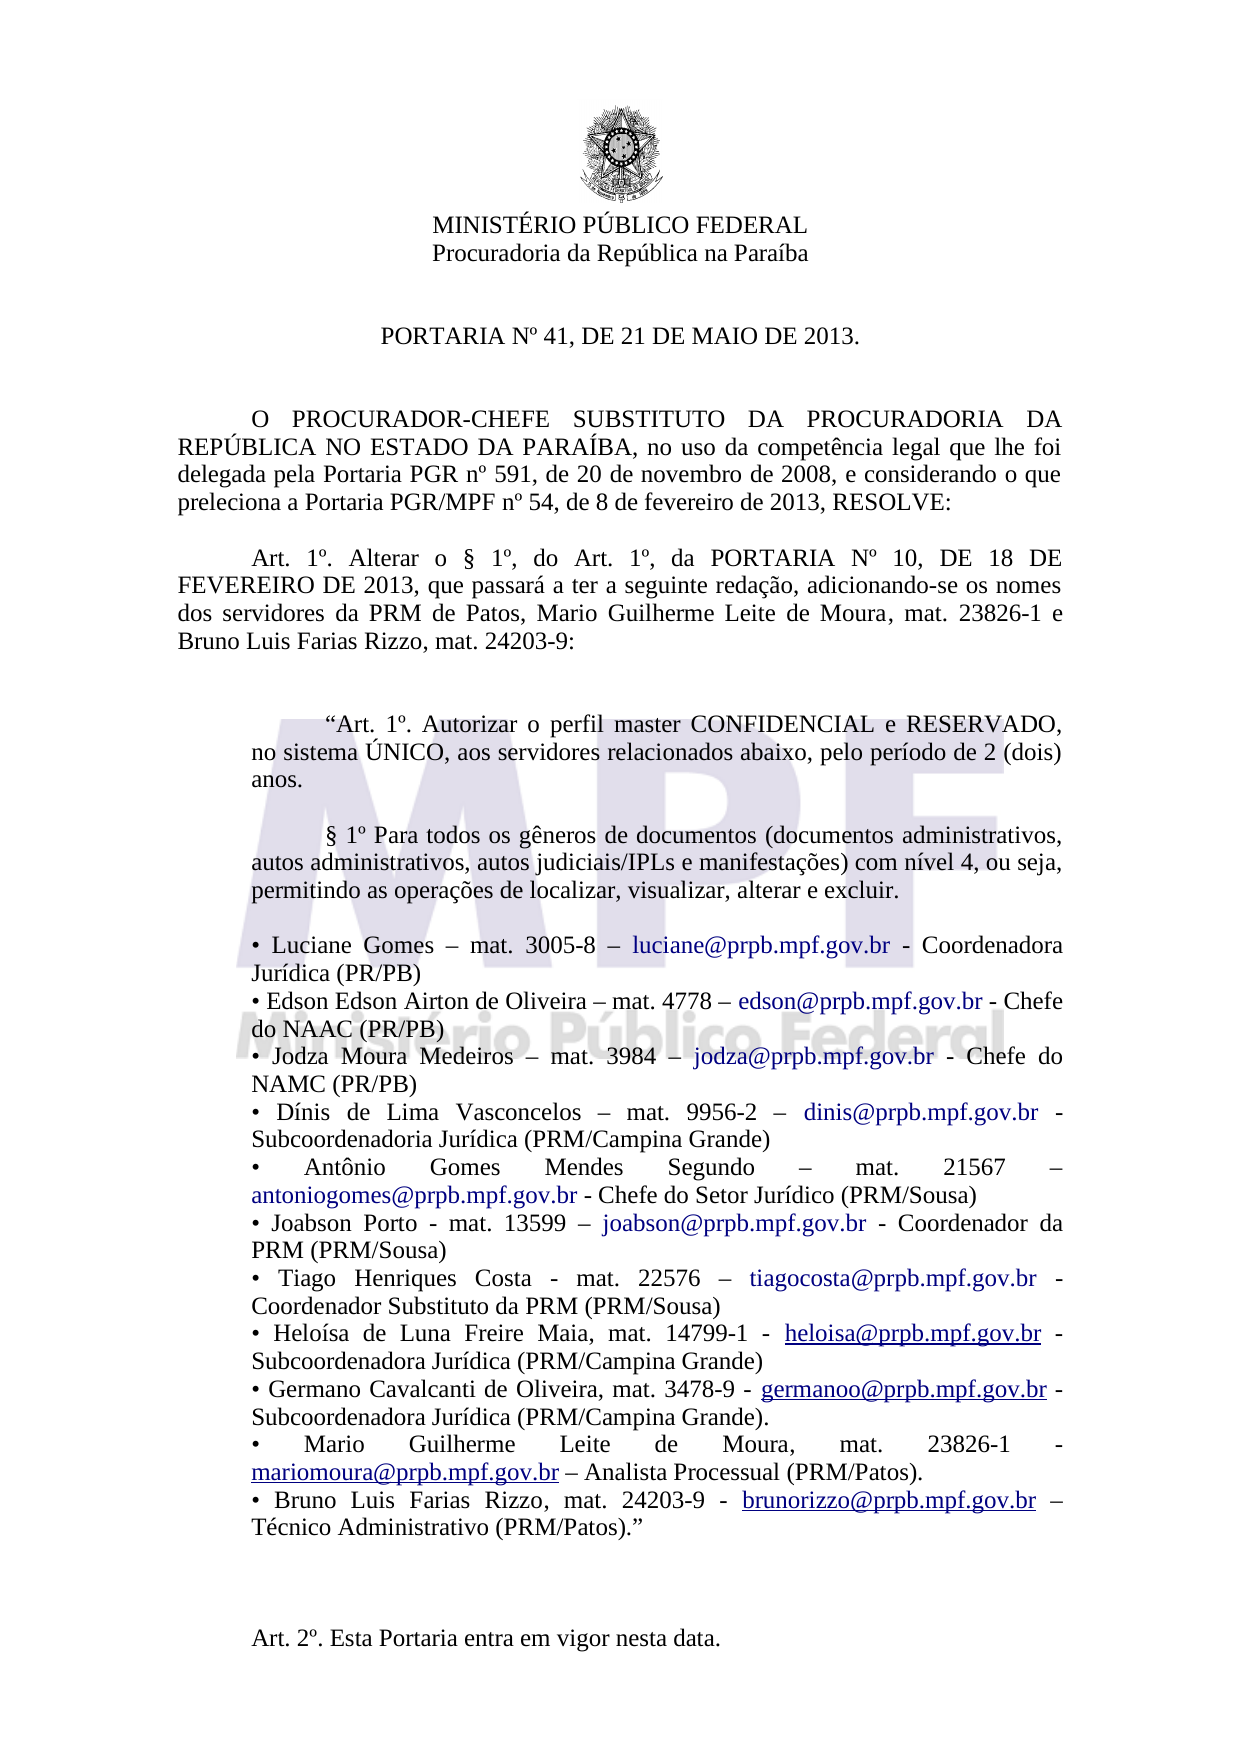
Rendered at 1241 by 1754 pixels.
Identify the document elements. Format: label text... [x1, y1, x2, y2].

text “Art. 1º. Autorizar o perfil master CONFIDENCIAL e RESERVADO, no sistema ÚNICO, aos servidores relacionados abaixo, pelo período de 2 (dois) anos. [251, 710, 1063, 793]
text Procuradoria da República na Paraíba [177, 239, 1063, 267]
text Art. 2º. Esta Portaria entra em vigor nesta data. [177, 1624, 1063, 1652]
text PORTARIA Nº 41, DE 21 DE MAIO DE 2013. [177, 322, 1063, 350]
picture [236, 719, 1004, 1059]
text Art. 1º. Alterar o § 1º, do Art. 1º, da PORTARIA Nº 10, DE 18 DE FEVEREIRO DE 2013, que passará a ter a seguinte redação, adicionando-se os nomes dos servidores da PRM de Patos, Mario Guilherme Leite de Moura, mat. 23826-1 e Bruno Luis Farias Rizzo, mat. 24203-9: [177, 544, 1063, 654]
text • Tiago Henriques Costa - mat. 22576 – tiagocosta@prpb.mpf.gov.br - Coordenador Substituto da PRM (PRM/Sousa) [251, 1264, 1063, 1319]
text • Joabson Porto - mat. 13599 – joabson@prpb.mpf.gov.br - Coordenador da PRM (PRM/Sousa) [251, 1209, 1063, 1264]
text • Dínis de Lima Vasconcelos – mat. 9956-2 – dinis@prpb.mpf.gov.br - Subcoordenadoria Jurídica (PRM/Campina Grande) [251, 1098, 1063, 1153]
text • Edson Edson Airton de Oliveira – mat. 4778 – edson@prpb.mpf.gov.br - Chefe do NAAC (PR/PB) [251, 987, 1063, 1042]
text • Heloísa de Luna Freire Maia, mat. 14799-1 - heloisa@prpb.mpf.gov.br - Subcoordenadora Jurídica (PRM/Campina Grande) [251, 1319, 1063, 1375]
text § 1º Para todos os gêneros de documentos (documentos administrativos, autos administrativos, autos judiciais/IPLs e manifestações) com nível 4, ou seja, permitindo as operações de localizar, visualizar, alterar e excluir. [251, 821, 1063, 904]
text • Jodza Moura Medeiros – mat. 3984 – jodza@prpb.mpf.gov.br - Chefe do NAMC (PR/PB) [251, 1042, 1063, 1098]
text • Antônio Gomes Mendes Segundo – mat. 21567 – antoniogomes@prpb.mpf.gov.br - Chefe do Setor Jurídico (PRM/Sousa) [251, 1153, 1063, 1209]
text • Mario Guilherme Leite de Moura, mat. 23826-1 - mariomoura@prpb.mpf.gov.br – Analista Processual (PRM/Patos). [251, 1430, 1063, 1486]
text • Luciane Gomes – mat. 3005-8 – luciane@prpb.mpf.gov.br - Coordenadora Jurídica (PR/PB) [251, 932, 1063, 987]
text • Bruno Luis Farias Rizzo, mat. 24203-9 - brunorizzo@prpb.mpf.gov.br – Técnico Administrativo (PRM/Patos).” [251, 1486, 1063, 1541]
text • Germano Cavalcanti de Oliveira, mat. 3478-9 - germanoo@prpb.mpf.gov.br - Subcoordenadora Jurídica (PRM/Campina Grande). [251, 1375, 1063, 1430]
text MINISTÉRIO PÚBLICO FEDERAL [177, 211, 1063, 239]
picture [577, 99, 663, 203]
text O PROCURADOR-CHEFE SUBSTITUTO DA PROCURADORIA DA REPÚBLICA NO ESTADO DA PARAÍBA, no uso da competência legal que lhe foi delegada pela Portaria PGR nº 591, de 20 de novembro de 2008, e considerando o que preleciona a Portaria PGR/MPF nº 54, de 8 de fevereiro de 2013, RESOLVE: [177, 405, 1063, 516]
